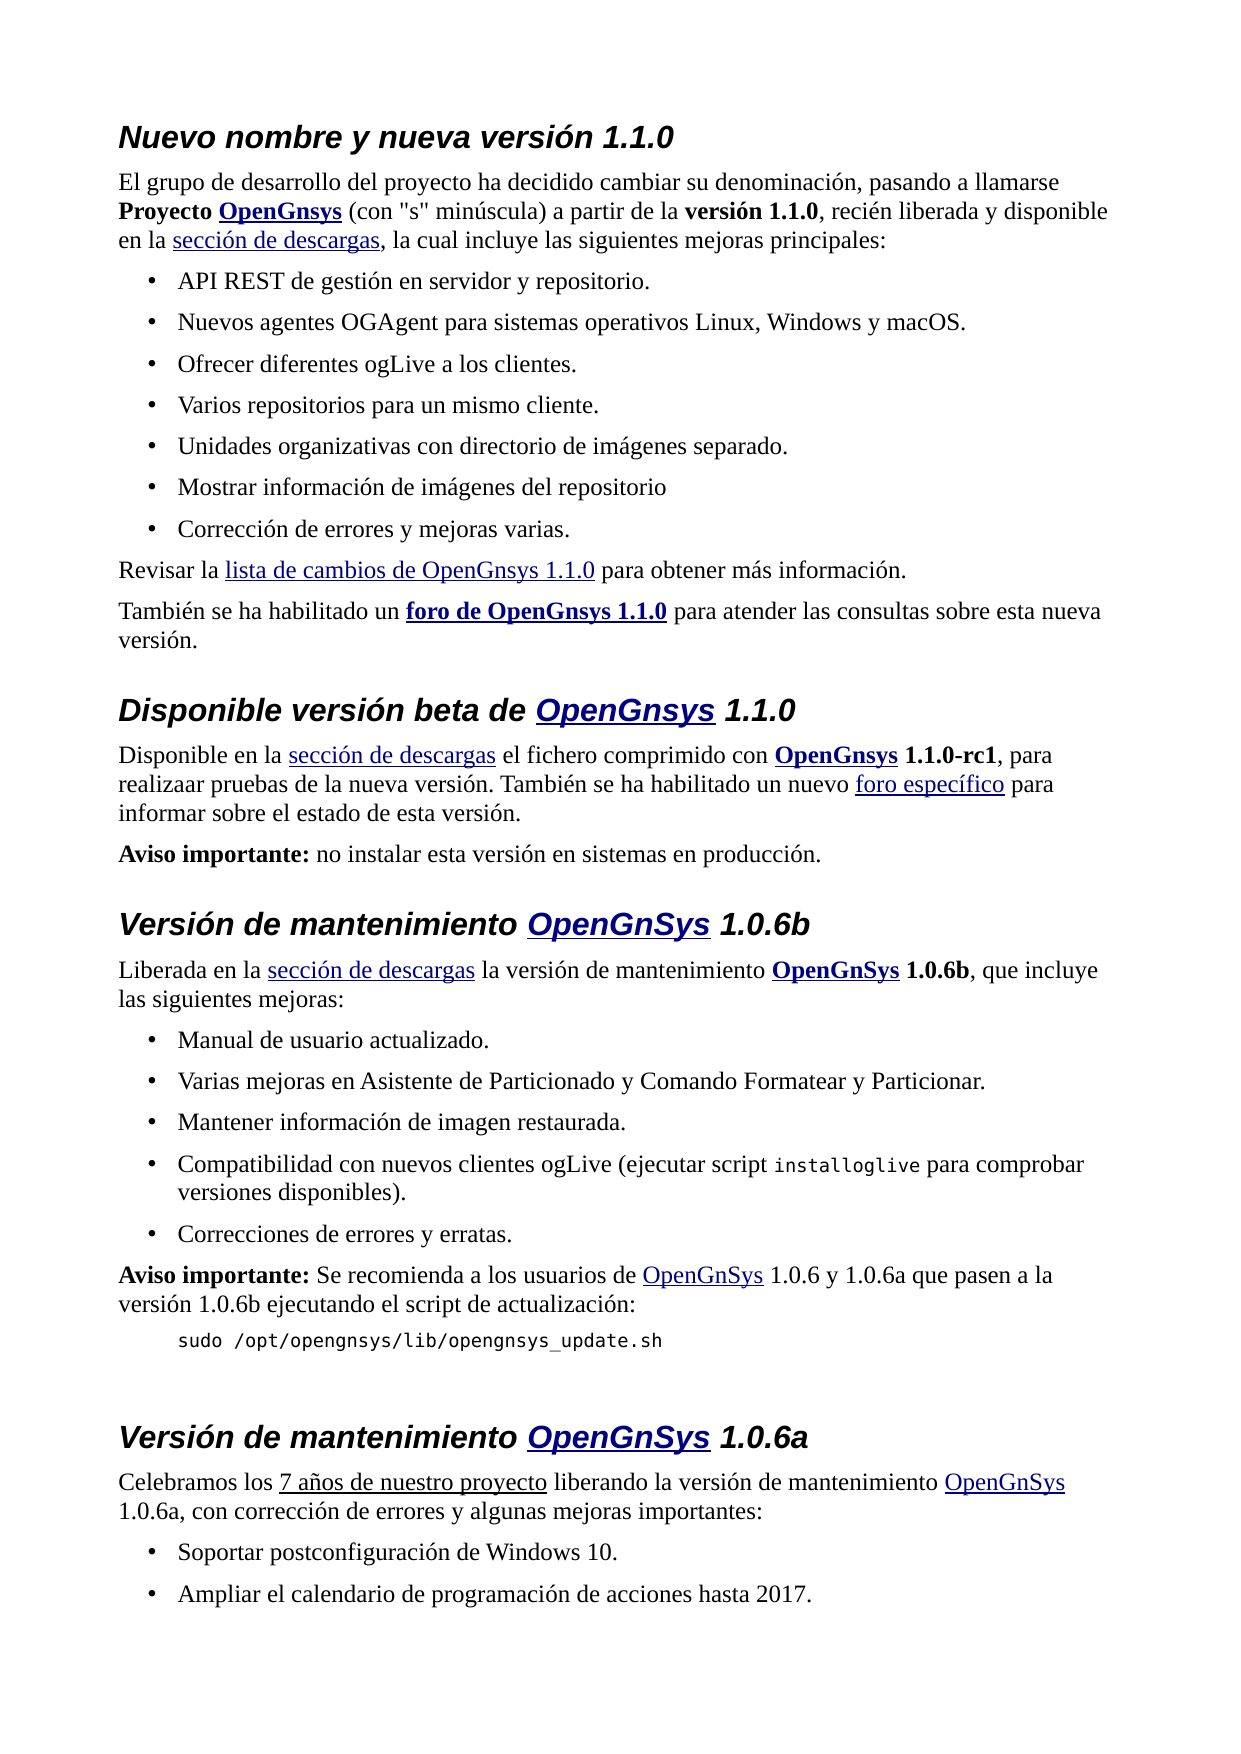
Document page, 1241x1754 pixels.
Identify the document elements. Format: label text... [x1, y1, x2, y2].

text Liberada en la sección de descargas la versión de mantenimiento OpenGnSys 1.0.6b, que incluye las siguientes mejoras: [118, 955, 1122, 1012]
list Ampliar el calendario de programación de acciones hasta 2017. [148, 1579, 1122, 1607]
list Ofrecer diferentes ogLive a los clientes. [148, 349, 1122, 377]
text Disponible en la sección de descargas el fichero comprimido con OpenGnsys 1.1.0-rc1, para realizaar pruebas de la nueva versión. También se ha habilitado un nuevo foro específico para informar sobre el estado de esta versión. [118, 741, 1122, 827]
list Soportar postconfiguración de Windows 10. [148, 1537, 1122, 1566]
list Compatibilidad con nuevos clientes ogLive (ejecutar script installoglive para comprobar versiones disponibles). [148, 1149, 1122, 1206]
list Correcciones de errores y erratas. [148, 1219, 1122, 1247]
list Nuevos agentes OGAgent para sistemas operativos Linux, Windows y macOS. [148, 307, 1122, 336]
text Aviso importante: Se recomienda a los usuarios de OpenGnSys 1.0.6 y 1.0.6a que pasen a la versión 1.0.6b ejecutando el script de actualización: [118, 1260, 1122, 1317]
list Varios repositorios para un mismo cliente. [148, 390, 1122, 419]
subtitle Disponible versión beta de OpenGnsys 1.1.0 [118, 691, 1122, 728]
list Unidades organizativas con directorio de imágenes separado. [148, 431, 1122, 460]
list Varias mejoras en Asistente de Particionado y Comando Formatear y Particionar. [148, 1066, 1122, 1095]
text Aviso importante: no instalar esta versión en sistemas en producción. [118, 839, 1122, 868]
list Corrección de errores y mejoras varias. [148, 514, 1122, 542]
text El grupo de desarrollo del proyecto ha decidido cambiar su denominación, pasando a llamarse Proyecto OpenGnsys (con "s" minúscula) a partir de la versión 1.1.0, recién liberada y disponible en la sección de descargas, la cual incluye las siguientes mejoras principales: [118, 167, 1122, 254]
subtitle Nuevo nombre y nueva versión 1.1.0 [118, 118, 1122, 155]
list Manual de usuario actualizado. [148, 1025, 1122, 1054]
subtitle Versión de mantenimiento OpenGnSys 1.0.6b [118, 906, 1122, 942]
list Mantener información de imagen restaurada. [148, 1107, 1122, 1136]
text Celebramos los 7 años de nuestro proyecto liberando la versión de mantenimiento OpenGnSys 1.0.6a, con corrección de errores y algunas mejoras importantes: [118, 1467, 1122, 1525]
text Revisar la lista de cambios de OpenGnsys 1.1.0 para obtener más información. [118, 555, 1122, 584]
text sudo /opt/opengnsys/lib/opengnsys_update.sh [177, 1330, 1063, 1352]
text También se ha habilitado un foro de OpenGnsys 1.1.0 para atender las consultas sobre esta nueva versión. [118, 596, 1122, 654]
subtitle Versión de mantenimiento OpenGnSys 1.0.6a [118, 1418, 1122, 1455]
list API REST de gestión en servidor y repositorio. [148, 266, 1122, 295]
list Mostrar información de imágenes del repositorio [148, 472, 1122, 501]
